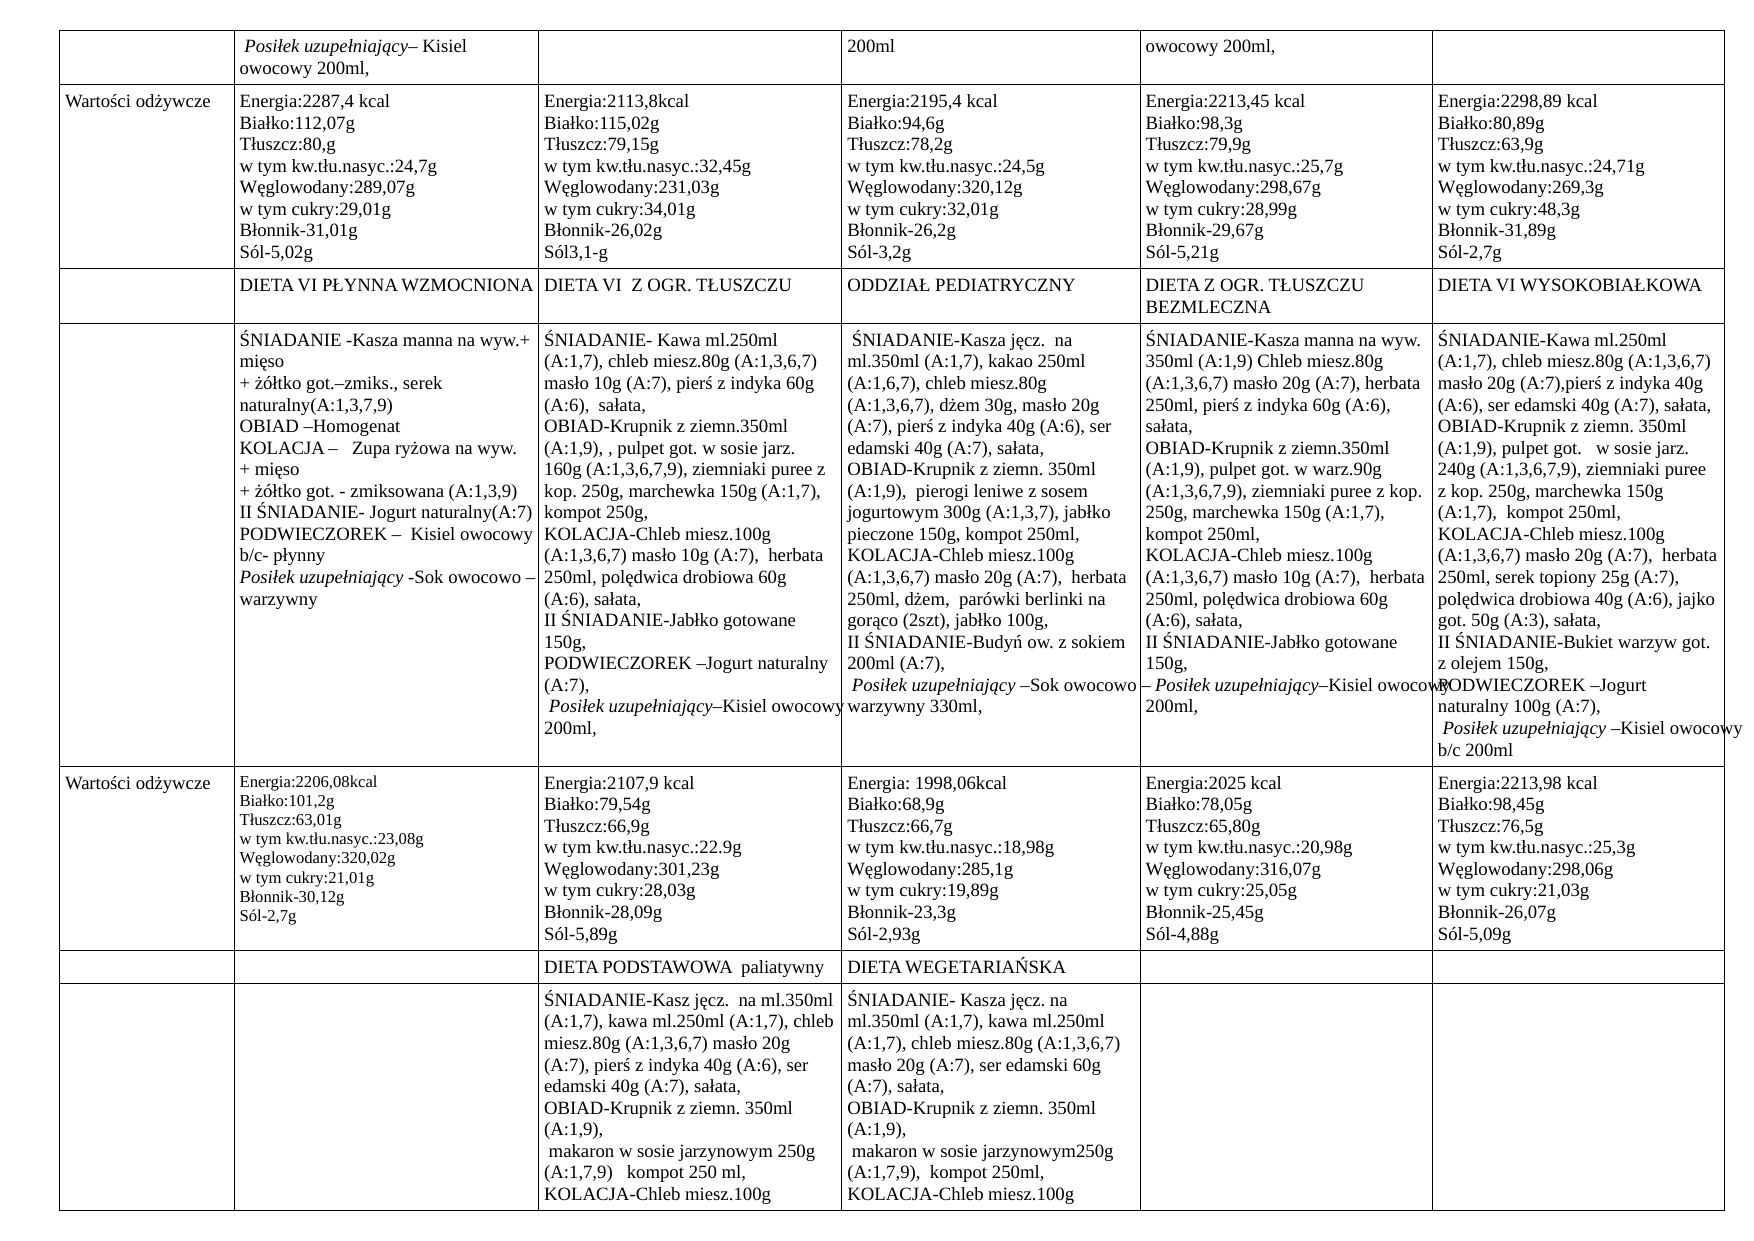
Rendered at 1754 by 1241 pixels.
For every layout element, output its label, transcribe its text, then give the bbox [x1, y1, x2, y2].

table_cell ŚNIADANIE -Zupa ml. + suchary + masło+ żółtko got. -zmiksowana, serek waniliowy(A:1,7,) OBIAD – Homogenat KOLACJA – Zupa ryżowa na wyw. + mięso + żółtko got. - zmiks. (A:1,3,9) II ŚNIADANIE- Jogurt naturalny(A:7) PODWIECZOREK – Kisiel owocowy - płynny Posiłek uzupełniający -Sok owocowo – warzywny [1433, 31, 1724, 84]
table_cell Energia:2213,98 kcal Białko:98,45g Tłuszcz:76,5g w tym kw.tłu.nasyc.:25,3g Węglowodany:298,06g w tym cukry:21,03g Błonnik-26,07g Sól-5,09g [1433, 767, 1724, 950]
table_cell Wartości odżywcze [60, 85, 234, 268]
table_cell DIETA VI PŁYNNA WZMOCNIONA [235, 269, 538, 323]
table_cell DIETA VI WYSOKOBIAŁKOWA [1433, 269, 1724, 323]
table_cell ŚNIADANIE-Kawa ml.250ml (A:1,7), chleb miesz.80g (A:1,3,6,7) masło 20g (A:7),pierś z indyka 40g (A:6), ser edamski 40g (A:7), sałata, OBIAD-Krupnik z ziemn. 350ml (A:1,9), pulpet got. w sosie jarz. 240g (A:1,3,6,7,9), ziemniaki puree z kop. 250g, marchewka 150g (A:1,7), kompot 250ml, KOLACJA-Chleb miesz.100g (A:1,3,6,7) masło 20g (A:7), herbata 250ml, serek topiony 25g (A:7), polędwica drobiowa 40g (A:6), jajko got. 50g (A:3), sałata, II ŚNIADANIE-Bukiet warzyw got. z olejem 150g, PODWIECZOREK –Jogurt naturalny 100g (A:7), Posiłek uzupełniający –Kisiel owocowy b/c 200ml [1433, 324, 1724, 766]
table_cell [1141, 951, 1432, 983]
table_cell ŚNIADANIE-Kasza manna na wyw. 350ml (A:1,9) Chleb miesz.80g (A:1,3,6,7) masło 20g (A:7), herbata 250ml, pierś z indyka 60g (A:6), sałata, OBIAD-Krupnik z ziemn.350ml (A:1,9), pulpet got. w warz.90g (A:1,3,6,7,9), ziemniaki puree z kop. 250g, marchewka 150g (A:1,7), kompot 250ml, KOLACJA-Chleb miesz.100g (A:1,3,6,7) masło 10g (A:7), herbata 250ml, polędwica drobiowa 60g (A:6), sałata, II ŚNIADANIE-Jabłko gotowane 150g, Posiłek uzupełniający–Kisiel owocowy 200ml, [1141, 324, 1432, 766]
table_cell [1433, 984, 1724, 1210]
table_cell ŚNIADANIE- Kawa ml.250ml (A:1,7), chleb miesz.80g (A:1,3,6,7) masło 10g (A:7), pierś z indyka 60g (A:6), sałata, OBIAD-Krupnik z ziemn.350ml (A:1,9), , pulpet got. w sosie jarz. 160g (A:1,3,6,7,9), ziemniaki puree z kop. 250g, marchewka 150g (A:1,7), kompot 250g, KOLACJA-Chleb miesz.100g (A:1,3,6,7) masło 10g (A:7), herbata 250ml, polędwica drobiowa 60g (A:6), sałata, II ŚNIADANIE-Jabłko gotowane 150g, PODWIECZOREK –Jogurt naturalny (A:7), Posiłek uzupełniający–Kisiel owocowy 200ml, [539, 324, 841, 766]
table_cell [60, 324, 234, 766]
table_cell DIETA Z OGR. TŁUSZCZU BEZMLECZNA [1141, 269, 1432, 323]
table_cell [60, 984, 234, 1210]
table_cell DIETA VI Z OGR. TŁUSZCZU [539, 269, 841, 323]
table_cell ŚNIADANIE-Kasz jęcz. na ml.350ml (A:1,7), kawa ml.250ml (A:1,7), chleb miesz.80g (A:1,3,6,7) masło 20g (A:7), pierś z indyka 40g (A:6), ser edamski 40g (A:7), sałata, OBIAD-Krupnik z ziemn. 350ml (A:1,9), makaron w sosie jarzynowym 250g (A:1,7,9) kompot 250 ml, KOLACJA-Chleb miesz.100g (A:1,3,6,7) masło 20g (A:7), herbata 250ml, serek topiony 25g (A:7), polędwica drobiowa 40g (A:6), sałata II ŚNIADANIE-Budyń ow. z sokiem (A:7), Posiłek uzupełniający - Kisiel owocowy 200ml, [539, 984, 841, 1210]
table_cell [60, 951, 234, 983]
table_cell Energia:2298,89 kcal Białko:80,89g Tłuszcz:63,9g w tym kw.tłu.nasyc.:24,71g Węglowodany:269,3g w tym cukry:48,3g Błonnik-31,89g Sól-2,7g [1433, 85, 1724, 268]
table_cell ŚNIADANIE- Kasza jęcz. na ml.350ml (A:1,7), kawa ml.250ml (A:1,7), chleb miesz.80g (A:1,3,6,7) masło 20g (A:7), pierś z indyka 40g (A:6), ser edamski 40g (A:7), sałata, OBIAD-Krupnik z ziemn. 350ml (A:1,9), makaron w sosie jarzynowym 250g (A:1,7,9), kompot 250ml, KOLACJA-Chleb miesz.100g (A:1,3,6,7) masło 20g (A:7), herbata 250ml, serek topiony 25g (A:7), polędwica drobiowa 40g (A:6), sałata II ŚNIADANIE-Budyń ow. z sokiem 200ml (A:7), Posiłek uzupełniający - Kisiel owocowy 200ml, [1141, 31, 1432, 84]
table_cell [235, 984, 538, 1210]
table_cell ŚNIADANIE -Kasza manna na wyw.+ mięso + żółtko got.–zmiks., serek naturalny(A:1,3,7,9) OBIAD –Homogenat KOLACJA – Zupa ryżowa na wyw. + mięso + żółtko got. - zmiksowana (A:1,3,9) II ŚNIADANIE- Jogurt naturalny(A:7) PODWIECZOREK – Kisiel owocowy b/c- płynny Posiłek uzupełniający -Sok owocowo – warzywny [235, 324, 538, 766]
table_cell DIETA PODSTAWOWA paliatywny [539, 951, 841, 983]
table_cell Energia:2025 kcal Białko:78,05g Tłuszcz:65,80g w tym kw.tłu.nasyc.:20,98g Węglowodany:316,07g w tym cukry:25,05g Błonnik-25,45g Sól-4,88g [1141, 767, 1432, 950]
table_cell Energia:2206,08kcal Białko:101,2g Tłuszcz:63,01g w tym kw.tłu.nasyc.:23,08g Węglowodany:320,02g w tym cukry:21,01g Błonnik-30,12g Sól-2,7g [235, 767, 538, 950]
table_cell ODDZIAŁ PEDIATRYCZNY [842, 269, 1140, 323]
table_cell Posiłek uzupełniający– Kisiel owocowy 200ml, [235, 31, 538, 84]
table_cell Wartości odżywcze [60, 767, 234, 950]
table_cell Energia:2107,9 kcal Białko:79,54g Tłuszcz:66,9g w tym kw.tłu.nasyc.:22.9g Węglowodany:301,23g w tym cukry:28,03g Błonnik-28,09g Sól-5,89g [539, 767, 841, 950]
table_cell Energia:2213,45 kcal Białko:98,3g Tłuszcz:79,9g w tym kw.tłu.nasyc.:25,7g Węglowodany:298,67g w tym cukry:28,99g Błonnik-29,67g Sól-5,21g [1141, 85, 1432, 268]
table_cell ŚNIADANIE- Kasza jęcz. na ml.350ml (A:1,7), kawa ml.250ml (A:1,7), chleb miesz.80g (A:1,3,6,7) masło 20g (A:7), ser edamski 60g (A:7), sałata, OBIAD-Krupnik z ziemn. 350ml (A:1,9), makaron w sosie jarzynowym250g (A:1,7,9), kompot 250ml, KOLACJA-Chleb miesz.100g (A:1,3,6,7) masło 20g (A:7), herbata 250ml, serek topiony 25g (A:7), jajko got. 50g (A:3), sałata, II ŚNIADANIE-Budyń ow. z sokiem 200ml (A:7), Posiłek uzupełniający - Kisiel owocowy 200ml, [842, 984, 1140, 1210]
table_cell DIETA WEGETARIAŃSKA [842, 951, 1140, 983]
table_cell ŚNIADANIE-Kasza jęcz. na ml.350ml (A:1,7), kakao 250ml (A:1,6,7), chleb miesz.80g (A:1,3,6,7), dżem 30g, masło 20g (A:7), pierś z indyka 40g (A:6), ser edamski 40g (A:7), sałata, OBIAD-Krupnik z ziemn. 350ml (A:1,9), pierogi leniwe z sosem jogurtowym 300g (A:1,3,7), jabłko pieczone 150g, kompot 250ml, KOLACJA-Chleb miesz.100g (A:1,3,6,7) masło 20g (A:7), herbata 250ml, dżem, parówki berlinki na gorąco (2szt), jabłko 100g, II ŚNIADANIE-Budyń ow. z sokiem 200ml (A:7), Posiłek uzupełniający –Sok owocowo – warzywny 330ml, [842, 324, 1140, 766]
table_cell ŚNIADANIE- Kasza jęcz. na ml.350ml (A:1,7), kakao 250ml (A:1,6,7), chleb miesz.80g (A:1,3,6,7) masło 20g (A:7), pierś z indyka 40g (A:6), ser edamski 40g (A:7), sałata, OBIAD-Krupnik z ziemn.350ml (A:1,9), pierogi leniwe z sosem jogurtowym 300g (A:1,3,7), jabłko pieczone 150g, kompot 250ml, KOLACJA-Chleb miesz.100g (A:1,3,6,7) masło 10g (A:7), herbata 250ml, polędwica drobiowa 60g (A:6), sałata, II ŚNIADANIE-Budyń ow. z sokiem 200ml (A:7), Posiłek uzupełniający - Kisiel owocowy 200ml [842, 31, 1140, 84]
table_cell Energia:2195,4 kcal Białko:94,6g Tłuszcz:78,2g w tym kw.tłu.nasyc.:24,5g Węglowodany:320,12g w tym cukry:32,01g Błonnik-26,2g Sól-3,2g [842, 85, 1140, 268]
table_cell [60, 31, 234, 84]
table_cell [235, 951, 538, 983]
table_cell Energia:2113,8kcal Białko:115,02g Tłuszcz:79,15g w tym kw.tłu.nasyc.:32,45g Węglowodany:231,03g w tym cukry:34,01g Błonnik-26,02g Sól3,1-g [539, 85, 841, 268]
table_cell Energia: 1998,06kcal Białko:68,9g Tłuszcz:66,7g w tym kw.tłu.nasyc.:18,98g Węglowodany:285,1g w tym cukry:19,89g Błonnik-23,3g Sól-2,93g [842, 767, 1140, 950]
table_cell [60, 269, 234, 323]
table_cell Energia:2287,4 kcal Białko:112,07g Tłuszcz:80,g w tym kw.tłu.nasyc.:24,7g Węglowodany:289,07g w tym cukry:29,01g Błonnik-31,01g Sól-5,02g [235, 85, 538, 268]
table_cell [539, 31, 841, 84]
table_cell [1433, 951, 1724, 983]
table_cell [1141, 984, 1432, 1210]
